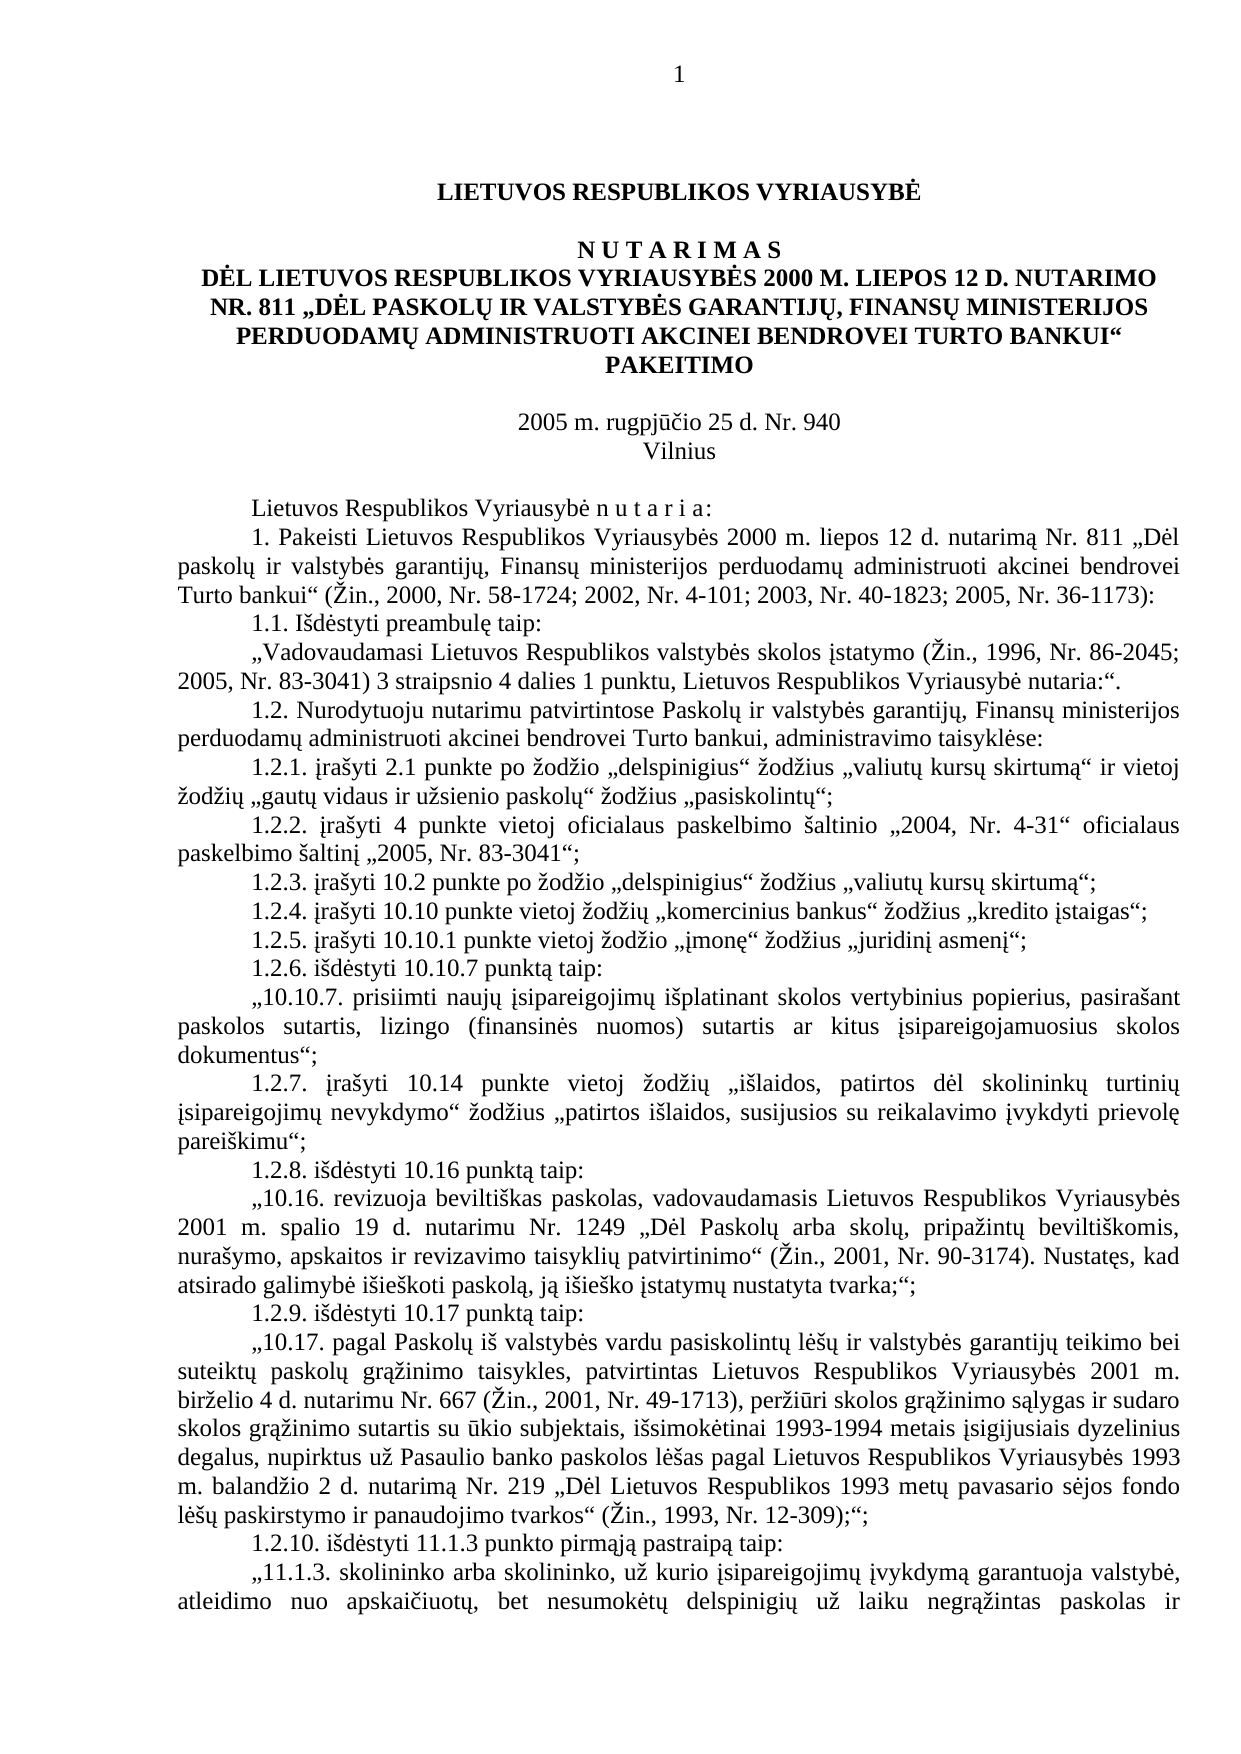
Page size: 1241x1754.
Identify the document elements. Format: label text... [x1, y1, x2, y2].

text „10.10.7. prisiimti naujų įsipareigojimų išplatinant skolos vertybinius popierius, pasirašant paskolos sutartis, lizingo (finansinės nuomos) sutartis ar kitus įsipareigojamuosius skolos dokumentus“; [177, 982, 1181, 1068]
text 1.2.6. išdėstyti 10.10.7 punktą taip: [177, 953, 1181, 982]
text 1.2.7. įrašyti 10.14 punkte vietoj žodžių „išlaidos, patirtos dėl skolininkų turtinių įsipareigojimų nevykdymo“ žodžius „patirtos išlaidos, susijusios su reikalavimo įvykdyti prievolę pareiškimu“; [177, 1068, 1181, 1155]
text „Vadovaudamasi Lietuvos Respublikos valstybės skolos įstatymo (Žin., 1996, Nr. 86-2045; 2005, Nr. 83-3041) 3 straipsnio 4 dalies 1 punktu, Lietuvos Respublikos Vyriausybė nutaria:“. [177, 637, 1181, 695]
text 1.2.9. išdėstyti 10.17 punktą taip: [177, 1298, 1181, 1327]
text „10.16. revizuoja beviltiškas paskolas, vadovaudamasis Lietuvos Respublikos Vyriausybės 2001 m. spalio 19 d. nutarimu Nr. 1249 „Dėl Paskolų arba skolų, pripažintų beviltiškomis, nurašymo, apskaitos ir revizavimo taisyklių patvirtinimo“ (Žin., 2001, Nr. 90-3174). Nustatęs, kad atsirado galimybė išieškoti paskolą, ją išieško įstatymų nustatyta tvarka;“; [177, 1183, 1181, 1298]
text 1.2.10. išdėstyti 11.1.3 punkto pirmąją pastraipą taip: [177, 1528, 1181, 1557]
text 1.2.2. įrašyti 4 punkte vietoj oficialaus paskelbimo šaltinio „2004, Nr. 4-31“ oficialaus paskelbimo šaltinį „2005, Nr. 83-3041“; [177, 810, 1181, 867]
text 1.2.1. įrašyti 2.1 punkte po žodžio „delspinigius“ žodžius „valiutų kursų skirtumą“ ir vietoj žodžių „gautų vidaus ir užsienio paskolų“ žodžius „pasiskolintų“; [177, 752, 1181, 810]
text DĖL LIETUVOS RESPUBLIKOS VYRIAUSYBĖS 2000 M. LIEPOS 12 D. NUTARIMO NR. 811 „DĖL PASKOLŲ IR VALSTYBĖS GARANTIJŲ, FINANSŲ MINISTERIJOS PERDUODAMŲ ADMINISTRUOTI AKCINEI BENDROVEI TURTO BANKUI“ PAKEITIMO [177, 263, 1181, 378]
text LIETUVOS RESPUBLIKOS VYRIAUSYBĖ [177, 177, 1181, 206]
text 1.2. Nurodytuoju nutarimu patvirtintose Paskolų ir valstybės garantijų, Finansų ministerijos perduodamų administruoti akcinei bendrovei Turto bankui, administravimo taisyklėse: [177, 695, 1181, 752]
text „11.1.3. skolininko arba skolininko, už kurio įsipareigojimų įvykdymą garantuoja valstybė, atleidimo nuo apskaičiuotų, bet nesumokėtų delspinigių už laiku negrąžintas paskolas ir [177, 1557, 1181, 1615]
text 1.2.4. įrašyti 10.10 punkte vietoj žodžių „komercinius bankus“ žodžius „kredito įstaigas“; [177, 896, 1181, 925]
text „10.17. pagal Paskolų iš valstybės vardu pasiskolintų lėšų ir valstybės garantijų teikimo bei suteiktų paskolų grąžinimo taisykles, patvirtintas Lietuvos Respublikos Vyriausybės 2001 m. birželio 4 d. nutarimu Nr. 667 (Žin., 2001, Nr. 49-1713), peržiūri skolos grąžinimo sąlygas ir sudaro skolos grąžinimo sutartis su ūkio subjektais, išsimokėtinai 1993-1994 metais įsigijusiais dyzelinius degalus, nupirktus už Pasaulio banko paskolos lėšas pagal Lietuvos Respublikos Vyriausybės 1993 m. balandžio 2 d. nutarimą Nr. 219 „Dėl Lietuvos Respublikos 1993 metų pavasario sėjos fondo lėšų paskirstymo ir panaudojimo tvarkos“ (Žin., 1993, Nr. 12-309);“; [177, 1327, 1181, 1528]
text Lietuvos Respublikos Vyriausybė nutaria: [177, 493, 1181, 522]
text 1.1. Išdėstyti preambulę taip: [177, 608, 1181, 637]
text N U T A R I M A S [177, 235, 1181, 263]
text Vilnius [177, 436, 1181, 465]
text 1.2.5. įrašyti 10.10.1 punkte vietoj žodžio „įmonę“ žodžius „juridinį asmenį“; [177, 925, 1181, 953]
text 1.2.8. išdėstyti 10.16 punktą taip: [177, 1155, 1181, 1183]
text 1.2.3. įrašyti 10.2 punkte po žodžio „delspinigius“ žodžius „valiutų kursų skirtumą“; [177, 867, 1181, 896]
text 1. Pakeisti Lietuvos Respublikos Vyriausybės 2000 m. liepos 12 d. nutarimą Nr. 811 „Dėl paskolų ir valstybės garantijų, Finansų ministerijos perduodamų administruoti akcinei bendrovei Turto bankui“ (Žin., 2000, Nr. 58-1724; 2002, Nr. 4-101; 2003, Nr. 40-1823; 2005, Nr. 36-1173): [177, 522, 1181, 608]
text 2005 m. rugpjūčio 25 d. Nr. 940 [177, 407, 1181, 436]
